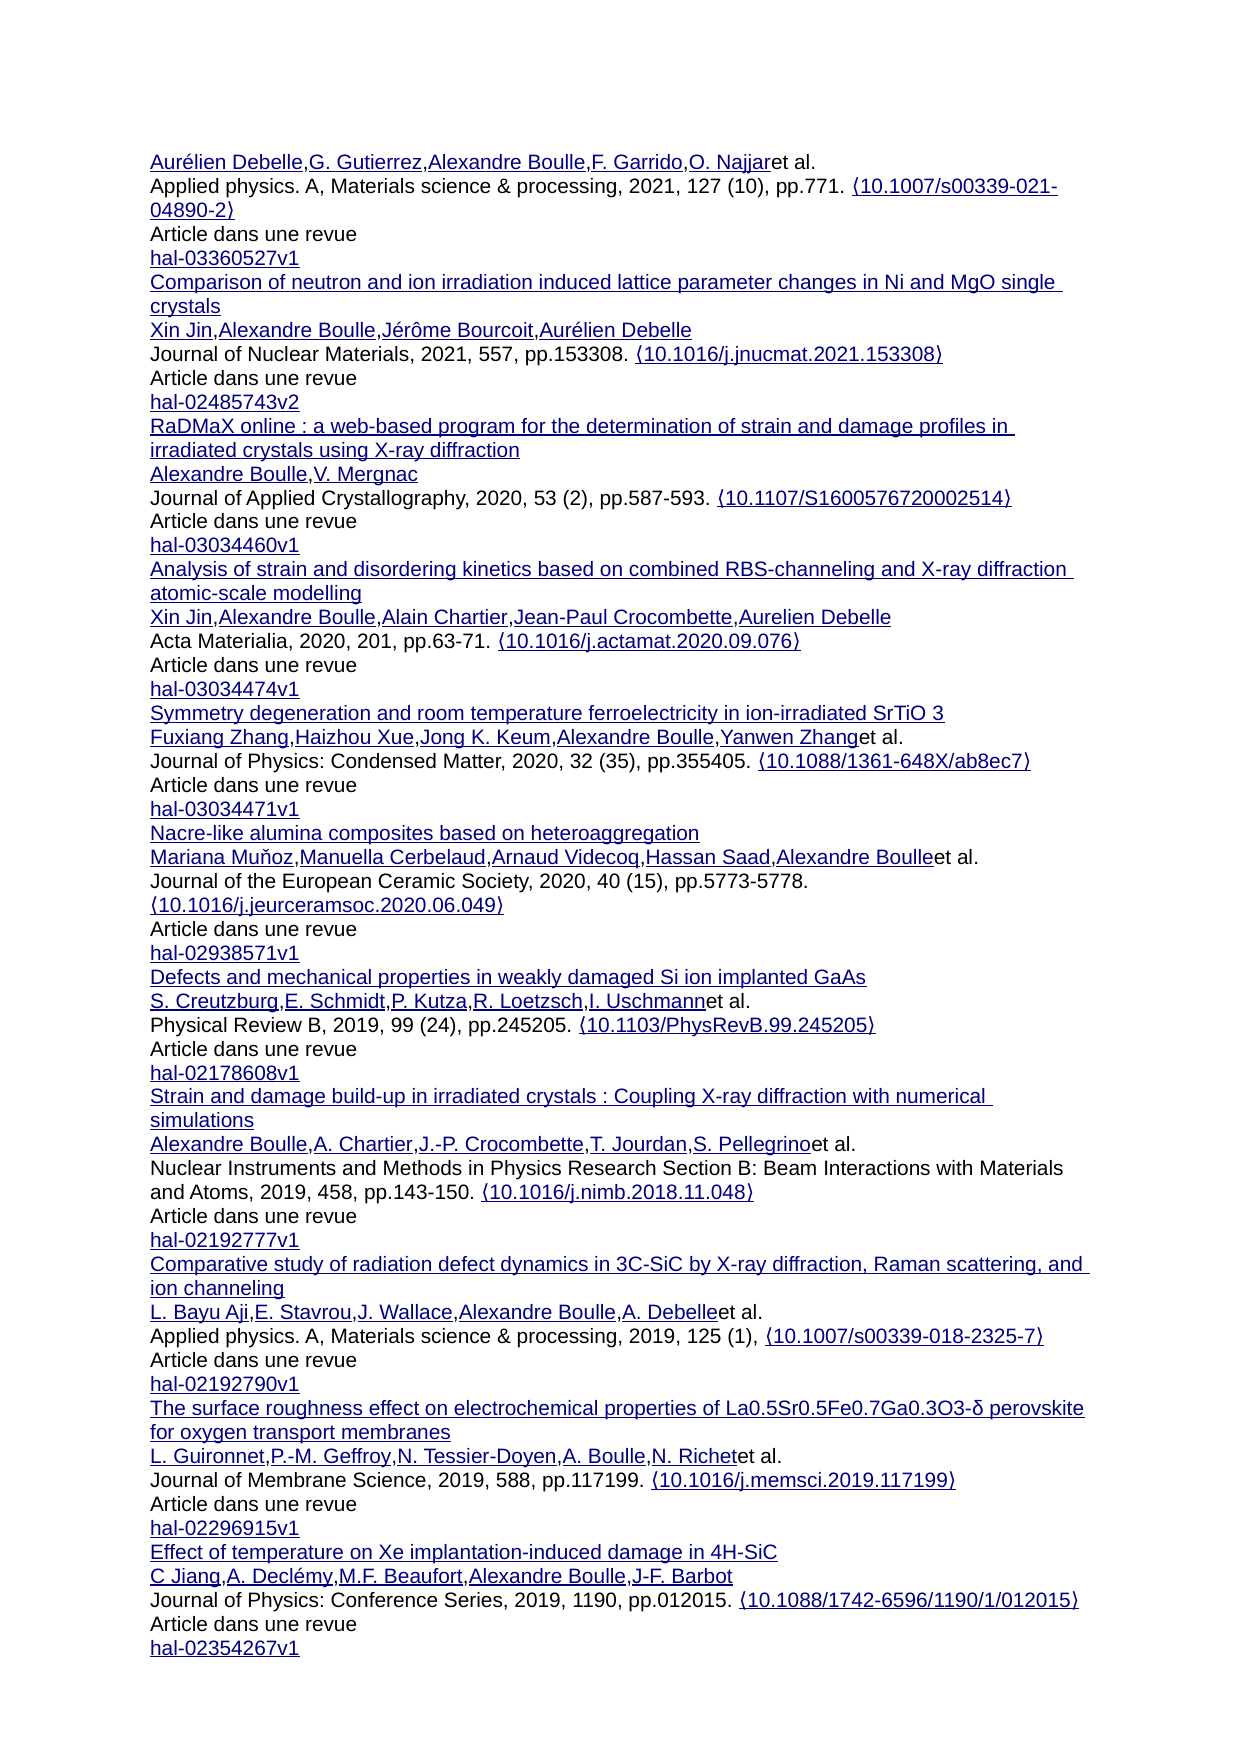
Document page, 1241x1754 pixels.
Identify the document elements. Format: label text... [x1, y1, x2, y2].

table_cell Effect of temperature on Xe implantation-induced damage in 4H-SiC C Jiang,A. Declémy,M.F. Beaufort,Alexandre Boulle,J-F. Barbot Journal of Physics: Conference Series, 2019, 1190, pp.012015. ⟨10.1088/1742-6596/1190/1/012015⟩ Article dans une revue hal-02354267v1 [150, 1540, 1090, 1659]
table_cell RaDMaX online : a web-based program for the determination of strain and damage profiles in irradiated crystals using X-ray diffraction Alexandre Boulle,V. Mergnac Journal of Applied Crystallography, 2020, 53 (2), pp.587-593. ⟨10.1107/S1600576720002514⟩ Article dans une revue hal-03034460v1 [150, 414, 1090, 557]
table_cell Analysis of strain and disordering kinetics based on combined RBS-channeling and X-ray diffraction atomic-scale modelling Xin Jin,Alexandre Boulle,Alain Chartier,Jean-Paul Crocombette,Aurelien Debelle Acta Materialia, 2020, 201, pp.63-71. ⟨10.1016/j.actamat.2020.09.076⟩ Article dans une revue hal-03034474v1 [150, 557, 1090, 701]
table_cell Strain and damage build-up in irradiated crystals : Coupling X-ray diffraction with numerical simulations Alexandre Boulle,A. Chartier,J.-P. Crocombette,T. Jourdan,S. Pellegrinoet al. Nuclear Instruments and Methods in Physics Research Section B: Beam Interactions with Materials and Atoms, 2019, 458, pp.143-150. ⟨10.1016/j.nimb.2018.11.048⟩ Article dans une revue hal-02192777v1 [150, 1084, 1090, 1252]
table_cell Symmetry degeneration and room temperature ferroelectricity in ion-irradiated SrTiO 3 Fuxiang Zhang,Haizhou Xue,Jong K. Keum,Alexandre Boulle,Yanwen Zhanget al. Journal of Physics: Condensed Matter, 2020, 32 (35), pp.355405. ⟨10.1088/1361-648X/ab8ec7⟩ Article dans une revue hal-03034471v1 [150, 701, 1090, 821]
table_cell The surface roughness effect on electrochemical properties of La0.5Sr0.5Fe0.7Ga0.3O3-δ perovskite for oxygen transport membranes L. Guironnet,P.-M. Geffroy,N. Tessier-Doyen,A. Boulle,N. Richetet al. Journal of Membrane Science, 2019, 588, pp.117199. ⟨10.1016/j.memsci.2019.117199⟩ Article dans une revue hal-02296915v1 [150, 1396, 1090, 1539]
table_cell Aurélien Debelle,G. Gutierrez,Alexandre Boulle,F. Garrido,O. Najjaret al. Applied physics. A, Materials science & processing, 2021, 127 (10), pp.771. ⟨10.1007/s00339-021-04890-2⟩ Article dans une revue hal-03360527v1 [150, 150, 1090, 270]
table_cell ion channeling L. Bayu Aji,E. Stavrou,J. Wallace,Alexandre Boulle,A. Debelleet al. Applied physics. A, Materials science & processing, 2019, 125 (1), ⟨10.1007/s00339-018-2325-7⟩ Article dans une revue hal-02192790v1 [150, 1274, 1090, 1396]
table_cell Nacre-like alumina composites based on heteroaggregation Mariana Muňoz,Manuella Cerbelaud,Arnaud Videcoq,Hassan Saad,Alexandre Boulleet al. Journal of the European Ceramic Society, 2020, 40 (15), pp.5773-5778. ⟨10.1016/j.jeurceramsoc.2020.06.049⟩ Article dans une revue hal-02938571v1 [150, 821, 1090, 964]
table_cell Comparison of neutron and ion irradiation induced lattice parameter changes in Ni and MgO single crystals Xin Jin,Alexandre Boulle,Jérôme Bourcoit,Aurélien Debelle Journal of Nuclear Materials, 2021, 557, pp.153308. ⟨10.1016/j.jnucmat.2021.153308⟩ Article dans une revue hal-02485743v2 [150, 270, 1090, 413]
table_cell Comparative study of radiation defect dynamics in 3C-SiC by X-ray diffraction, Raman scattering, and [150, 1252, 1090, 1273]
table_cell Defects and mechanical properties in weakly damaged Si ion implanted GaAs S. Creutzburg,E. Schmidt,P. Kutza,R. Loetzsch,I. Uschmannet al. Physical Review B, 2019, 99 (24), pp.245205. ⟨10.1103/PhysRevB.99.245205⟩ Article dans une revue hal-02178608v1 [150, 965, 1090, 1084]
